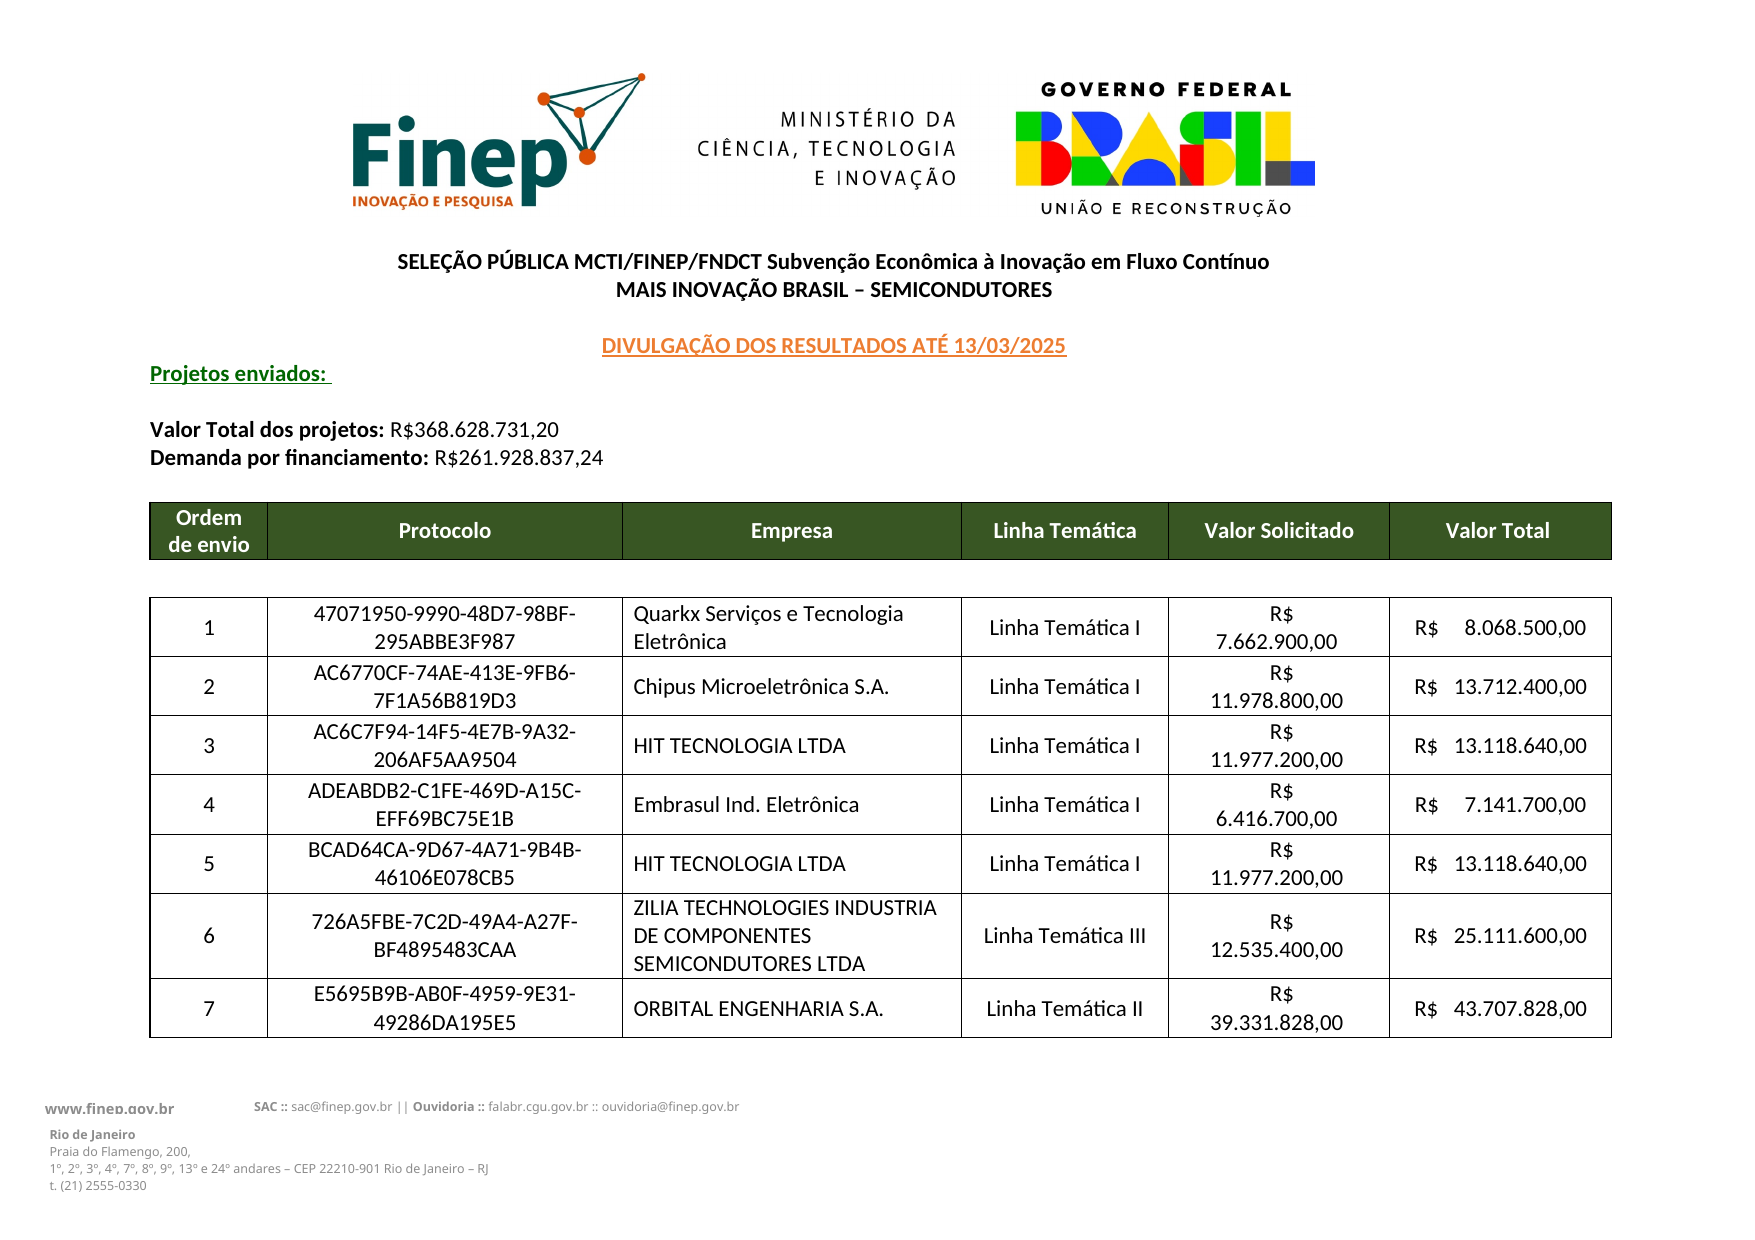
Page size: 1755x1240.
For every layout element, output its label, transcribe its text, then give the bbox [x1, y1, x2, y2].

table_cell ZILIA TECHNOLOGIES INDUSTRIA DE COMPONENTES SEMICONDUTORES LTDA [623, 894, 961, 978]
table_cell Linha Temática I [962, 716, 1168, 774]
table_cell 4 [151, 775, 267, 833]
table_header 1 [151, 598, 267, 656]
table_cell Linha Temática I [962, 775, 1168, 833]
table_header Linha Temática I [962, 598, 1168, 656]
table_cell Linha Temática II [962, 979, 1168, 1037]
table_cell R$ 6.416.700,00 [1169, 775, 1389, 833]
table_cell R$ 43.707.828,00 [1390, 979, 1611, 1037]
table_cell R$ 13.118.640,00 [1390, 835, 1611, 892]
table_cell Linha Temática III [962, 894, 1168, 978]
table_cell HIT TECNOLOGIA LTDA [623, 835, 961, 892]
table_cell AC6770CF-74AE-413E-9FB6-7F1A56B819D3 [268, 657, 622, 715]
table_cell 7 [151, 979, 267, 1037]
table_cell 5 [151, 835, 267, 892]
table_cell R$ 39.331.828,00 [1169, 979, 1389, 1037]
table_header Quarkx Serviços e Tecnologia Eletrônica [623, 598, 961, 656]
table_cell R$ 25.111.600,00 [1390, 894, 1611, 978]
table_cell E5695B9B-AB0F-4959-9E31-49286DA195E5 [268, 979, 622, 1037]
table_cell Embrasul Ind. Eletrônica [623, 775, 961, 833]
table_cell 726A5FBE-7C2D-49A4-A27F-BF4895483CAA [268, 894, 622, 978]
table_cell AC6C7F94-14F5-4E7B-9A32-206AF5AA9504 [268, 716, 622, 774]
table_cell Linha Temática I [962, 657, 1168, 715]
table_cell Chipus Microeletrônica S.A. [623, 657, 961, 715]
table_cell R$ 13.118.640,00 [1390, 716, 1611, 774]
table_cell R$ 12.535.400,00 [1169, 894, 1389, 978]
table_cell 2 [151, 657, 267, 715]
table_cell R$ 13.712.400,00 [1390, 657, 1611, 715]
table_cell R$ 11.977.200,00 [1169, 716, 1389, 774]
table_cell HIT TECNOLOGIA LTDA [623, 716, 961, 774]
table_cell ADEABDB2-C1FE-469D-A15C-EFF69BC75E1B [268, 775, 622, 833]
table_cell R$ 7.141.700,00 [1390, 775, 1611, 833]
table_header R$ 8.068.500,00 [1390, 598, 1611, 656]
table_cell R$ 11.977.200,00 [1169, 835, 1389, 892]
table_cell Linha Temática I [962, 835, 1168, 892]
table_header R$ 7.662.900,00 [1169, 598, 1389, 656]
table_cell 3 [151, 716, 267, 774]
table_cell R$ 11.978.800,00 [1169, 657, 1389, 715]
table_cell 6 [151, 894, 267, 978]
table_header 47071950-9990-48D7-98BF-295ABBE3F987 [268, 598, 622, 656]
table_cell ORBITAL ENGENHARIA S.A. [623, 979, 961, 1037]
table_cell BCAD64CA-9D67-4A71-9B4B-46106E078CB5 [268, 835, 622, 892]
